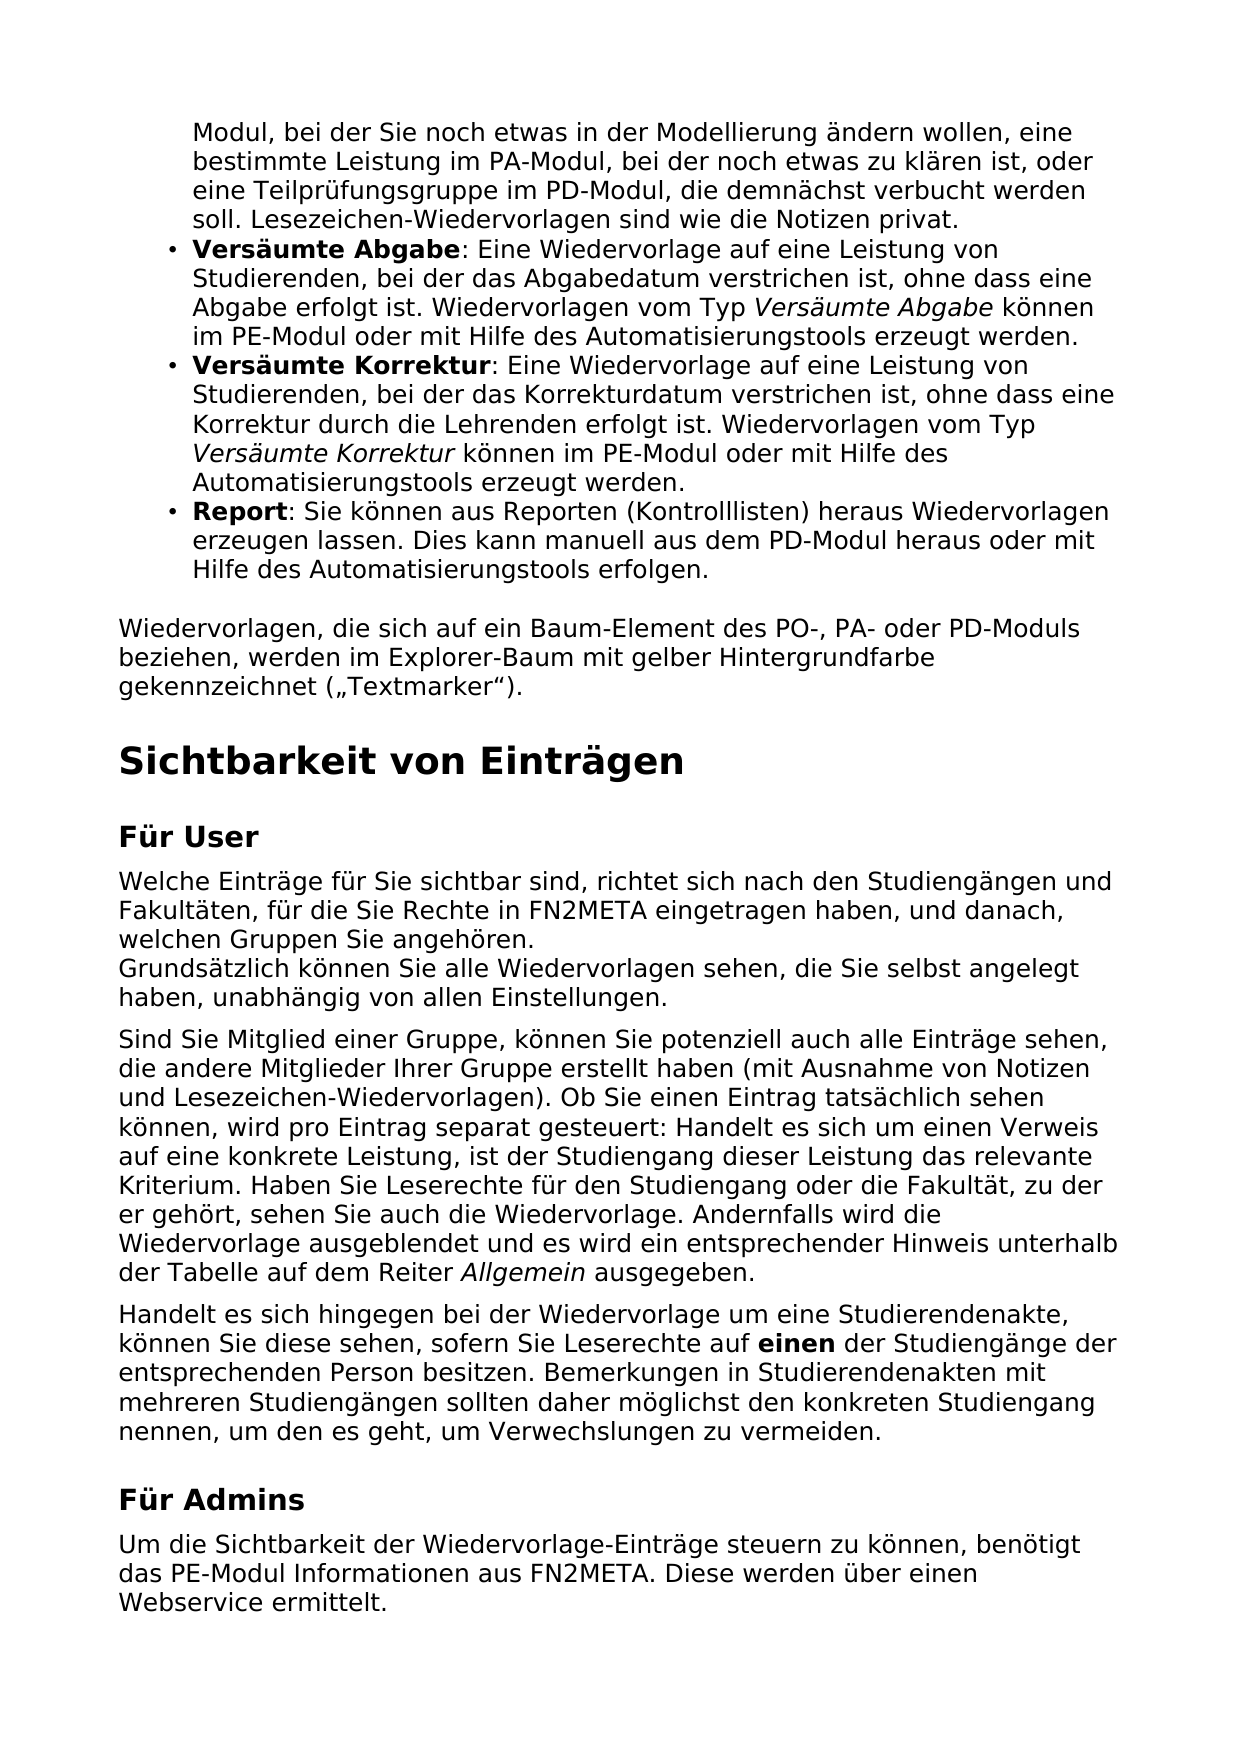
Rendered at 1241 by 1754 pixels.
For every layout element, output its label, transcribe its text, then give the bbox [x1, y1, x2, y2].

list Report: Sie können aus Reporten (Kontrolllisten) heraus Wiedervorlagen erzeugen lassen. Dies kann manuell aus dem PD-Modul heraus oder mit Hilfe des Automatisierungstools erfolgen. [177, 497, 1122, 585]
text Wiedervorlagen, die sich auf ein Baum-Element des PO-, PA- oder PD-Moduls beziehen, werden im Explorer-Baum mit gelber Hintergrundfarbe gekennzeichnet („Textmarker“). [118, 614, 1122, 702]
text Grundsätzlich können Sie alle Wiedervorlagen sehen, die Sie selbst angelegt haben, unabhängig von allen Einstellungen. [118, 954, 1122, 1013]
list Versäumte Korrektur: Eine Wiedervorlage auf eine Leistung von Studierenden, bei der das Korrekturdatum verstrichen ist, ohne dass eine Korrektur durch die Lehrenden erfolgt ist. Wiedervorlagen vom Typ Versäumte Korrektur können im PE-Modul oder mit Hilfe des Automatisierungstools erzeugt werden. [177, 351, 1122, 497]
text Handelt es sich hingegen bei der Wiedervorlage um eine Studierendenakte, können Sie diese sehen, sofern Sie Leserechte auf einen der Studiengänge der entsprechenden Person besitzen. Bemerkungen in Studierendenakten mit mehreren Studiengängen sollten daher möglichst den konkreten Studiengang nennen, um den es geht, um Verwechslungen zu vermeiden. [118, 1300, 1122, 1446]
subtitle Für User [118, 820, 1122, 854]
subtitle Sichtbarkeit von Einträgen [118, 739, 1122, 783]
text Um die Sichtbarkeit der Wiedervorlage-Einträge steuern zu können, benötigt das PE-Modul Informationen aus FN2META. Diese werden über einen Webservice ermittelt. [118, 1530, 1122, 1617]
list Modul, bei der Sie noch etwas in der Modellierung ändern wollen, eine bestimmte Leistung im PA-Modul, bei der noch etwas zu klären ist, oder eine Teilprüfungsgruppe im PD-Modul, die demnächst verbucht werden soll. Lesezeichen-Wiedervorlagen sind wie die Notizen privat. [177, 118, 1122, 235]
text Welche Einträge für Sie sichtbar sind, richtet sich nach den Studiengängen und Fakultäten, für die Sie Rechte in FN2META eingetragen haben, und danach, welchen Gruppen Sie angehören. [118, 867, 1122, 954]
subtitle Für Admins [118, 1483, 1122, 1517]
text Sind Sie Mitglied einer Gruppe, können Sie potenziell auch alle Einträge sehen, die andere Mitglieder Ihrer Gruppe erstellt haben (mit Ausnahme von Notizen und Lesezeichen-Wiedervorlagen). Ob Sie einen Eintrag tatsächlich sehen können, wird pro Eintrag separat gesteuert: Handelt es sich um einen Verweis auf eine konkrete Leistung, ist der Studiengang dieser Leistung das relevante Kriterium. Haben Sie Leserechte für den Studiengang oder die Fakultät, zu der er gehört, sehen Sie auch die Wiedervorlage. Andernfalls wird die Wiedervorlage ausgeblendet und es wird ein entsprechender Hinweis unterhalb der Tabelle auf dem Reiter Allgemein ausgegeben. [118, 1025, 1122, 1288]
list Versäumte Abgabe: Eine Wiedervorlage auf eine Leistung von Studierenden, bei der das Abgabedatum verstrichen ist, ohne dass eine Abgabe erfolgt ist. Wiedervorlagen vom Typ Versäumte Abgabe können im PE-Modul oder mit Hilfe des Automatisierungstools erzeugt werden. [177, 235, 1122, 351]
